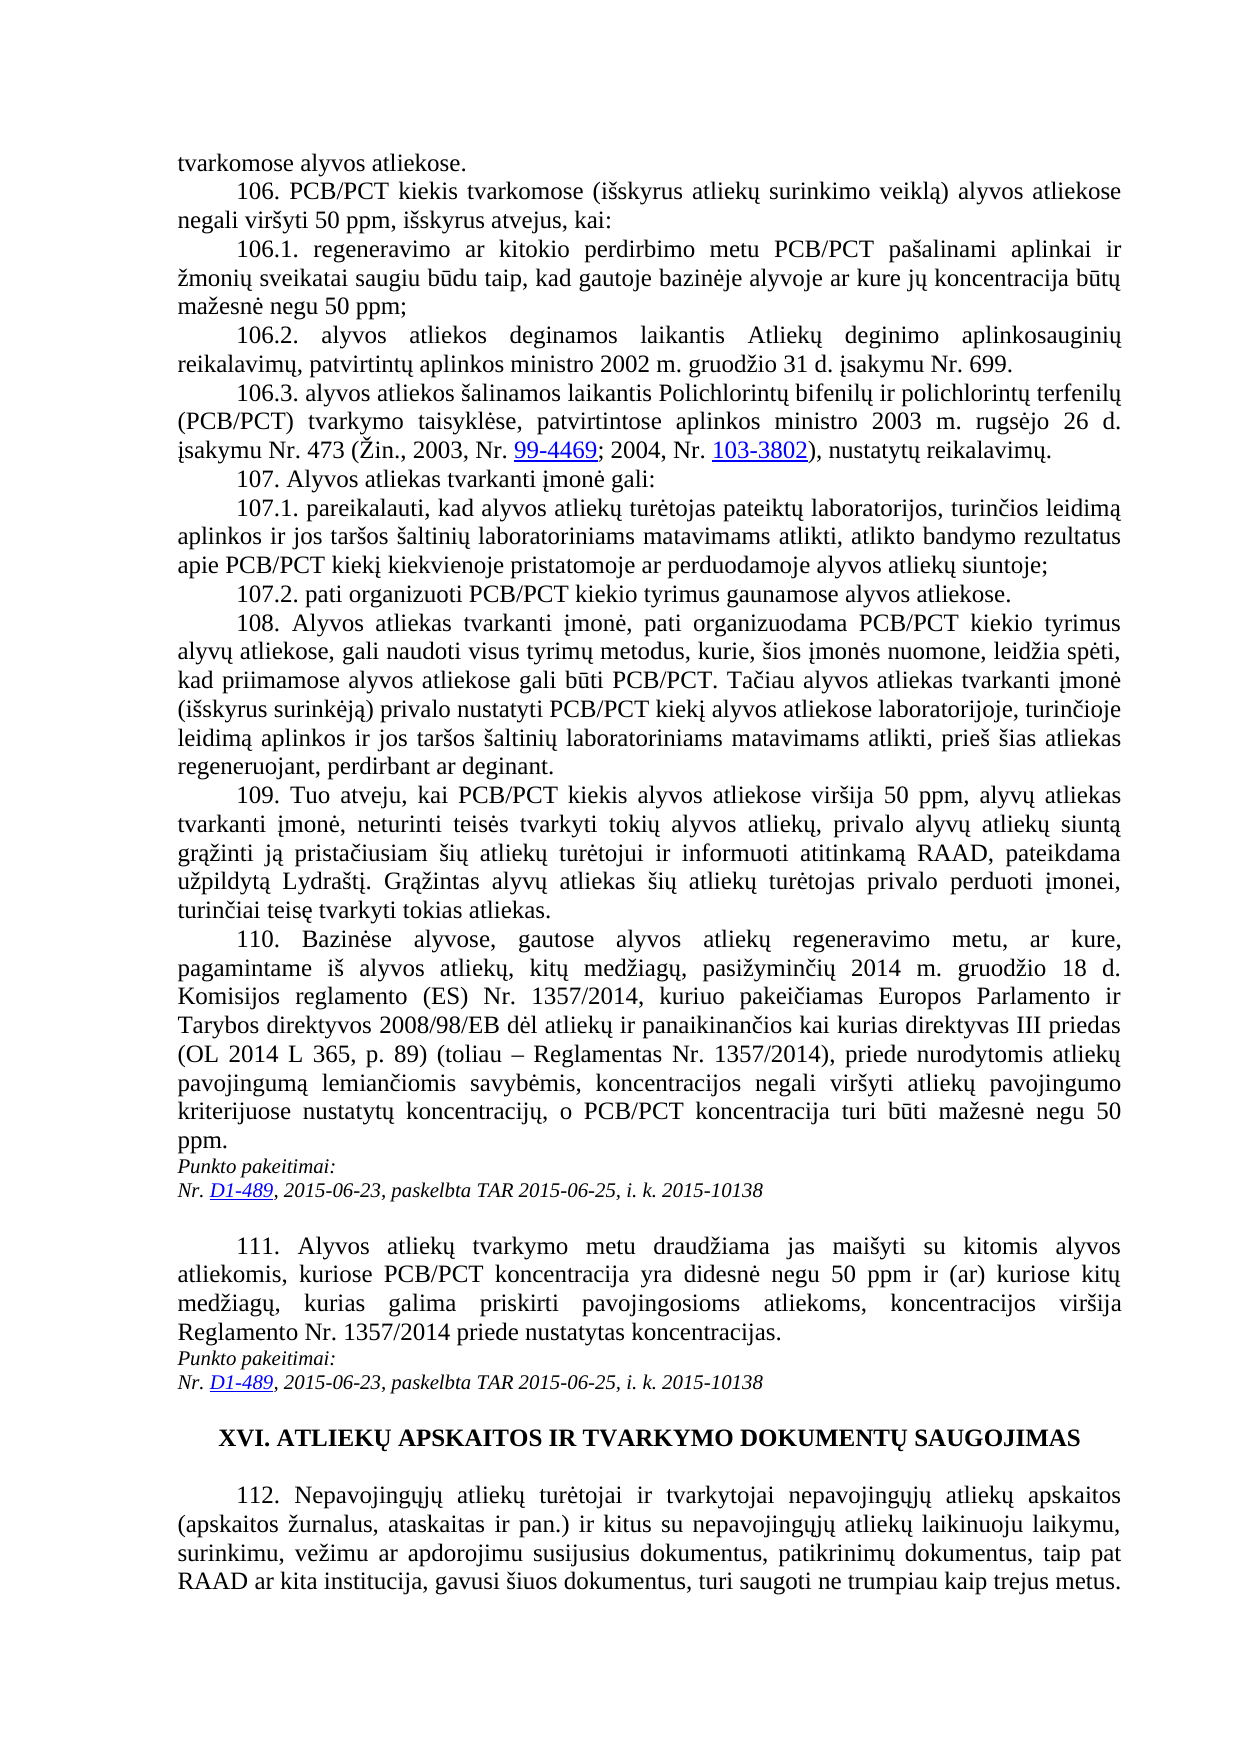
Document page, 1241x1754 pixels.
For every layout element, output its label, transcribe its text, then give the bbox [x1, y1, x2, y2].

text 107.1. pareikalauti, kad alyvos atliekų turėtojas pateiktų laboratorijos, turinčios leidimą aplinkos ir jos taršos šaltinių laboratoriniams matavimams atlikti, atlikto bandymo rezultatus apie PCB/PCT kiekį kiekvienoje pristatomoje ar perduodamoje alyvos atliekų siuntoje; [177, 493, 1122, 579]
text 106.2. alyvos atliekos deginamos laikantis Atliekų deginimo aplinkosauginių reikalavimų, patvirtintų aplinkos ministro 2002 m. gruodžio 31 d. įsakymu Nr. 699. [177, 320, 1122, 378]
text Punkto pakeitimai: [177, 1346, 1122, 1370]
text Nr. D1-489, 2015-06-23, paskelbta TAR 2015-06-25, i. k. 2015-10138 [177, 1370, 1122, 1394]
text 112. Nepavojingųjų atliekų turėtojai ir tvarkytojai nepavojingųjų atliekų apskaitos (apskaitos žurnalus, ataskaitas ir pan.) ir kitus su nepavojingųjų atliekų laikinuoju laikymu, surinkimu, vežimu ar apdorojimu susijusius dokumentus, patikrinimų dokumentus, taip pat RAAD ar kita institucija, gavusi šiuos dokumentus, turi saugoti ne trumpiau kaip trejus metus. [177, 1480, 1122, 1595]
text 107. Alyvos atliekas tvarkanti įmonė gali: [177, 464, 1122, 493]
text 106.1. regeneravimo ar kitokio perdirbimo metu PCB/PCT pašalinami aplinkai ir žmonių sveikatai saugiu būdu taip, kad gautoje bazinėje alyvoje ar kure jų koncentracija būtų mažesnė negu 50 ppm; [177, 234, 1122, 320]
text 108. Alyvos atliekas tvarkanti įmonė, pati organizuodama PCB/PCT kiekio tyrimus alyvų atliekose, gali naudoti visus tyrimų metodus, kurie, šios įmonės nuomone, leidžia spėti, kad priimamose alyvos atliekose gali būti PCB/PCT. Tačiau alyvos atliekas tvarkanti įmonė (išskyrus surinkėją) privalo nustatyti PCB/PCT kiekį alyvos atliekose laboratorijoje, turinčioje leidimą aplinkos ir jos taršos šaltinių laboratoriniams matavimams atlikti, prieš šias atliekas regeneruojant, perdirbant ar deginant. [177, 608, 1122, 780]
text 107.2. pati organizuoti PCB/PCT kiekio tyrimus gaunamose alyvos atliekose. [177, 579, 1122, 608]
text 109. Tuo atveju, kai PCB/PCT kiekis alyvos atliekose viršija 50 ppm, alyvų atliekas tvarkanti įmonė, neturinti teisės tvarkyti tokių alyvos atliekų, privalo alyvų atliekų siuntą grąžinti ją pristačiusiam šių atliekų turėtojui ir informuoti atitinkamą RAAD, pateikdama užpildytą Lydraštį. Grąžintas alyvų atliekas šių atliekų turėtojas privalo perduoti įmonei, turinčiai teisę tvarkyti tokias atliekas. [177, 780, 1122, 924]
text 106.3. alyvos atliekos šalinamos laikantis Polichlorintų bifenilų ir polichlorintų terfenilų (PCB/PCT) tvarkymo taisyklėse, patvirtintose aplinkos ministro 2003 m. rugsėjo 26 d. įsakymu Nr. 473 (Žin., 2003, Nr. 99-4469; 2004, Nr. 103-3802), nustatytų reikalavimų. [177, 378, 1122, 464]
text 106. PCB/PCT kiekis tvarkomose (išskyrus atliekų surinkimo veiklą) alyvos atliekose negali viršyti 50 ppm, išskyrus atvejus, kai: [177, 176, 1122, 234]
text 110. Bazinėse alyvose, gautose alyvos atliekų regeneravimo metu, ar kure, pagamintame iš alyvos atliekų, kitų medžiagų, pasižyminčių 2014 m. gruodžio 18 d. Komisijos reglamento (ES) Nr. 1357/2014, kuriuo pakeičiamas Europos Parlamento ir Tarybos direktyvos 2008/98/EB dėl atliekų ir panaikinančios kai kurias direktyvas III priedas (OL 2014 L 365, p. 89) (toliau – Reglamentas Nr. 1357/2014), priede nurodytomis atliekų pavojingumą lemiančiomis savybėmis, koncentracijos negali viršyti atliekų pavojingumo kriterijuose nustatytų koncentracijų, o PCB/PCT koncentracija turi būti mažesnė negu 50 ppm. [177, 924, 1122, 1154]
text tvarkomose alyvos atliekose. [177, 148, 1122, 176]
text 111. Alyvos atliekų tvarkymo metu draudžiama jas maišyti su kitomis alyvos atliekomis, kuriose PCB/PCT koncentracija yra didesnė negu 50 ppm ir (ar) kuriose kitų medžiagų, kurias galima priskirti pavojingosioms atliekoms, koncentracijos viršija Reglamento Nr. 1357/2014 priede nustatytas koncentracijas. [177, 1231, 1122, 1346]
text XVI. ATLIEKŲ APSKAITOS IR TVARKYMO DOKUMENTŲ SAUGOJIMAS [177, 1423, 1122, 1451]
text Punkto pakeitimai: [177, 1154, 1122, 1178]
text Nr. D1-489, 2015-06-23, paskelbta TAR 2015-06-25, i. k. 2015-10138 [177, 1178, 1122, 1202]
